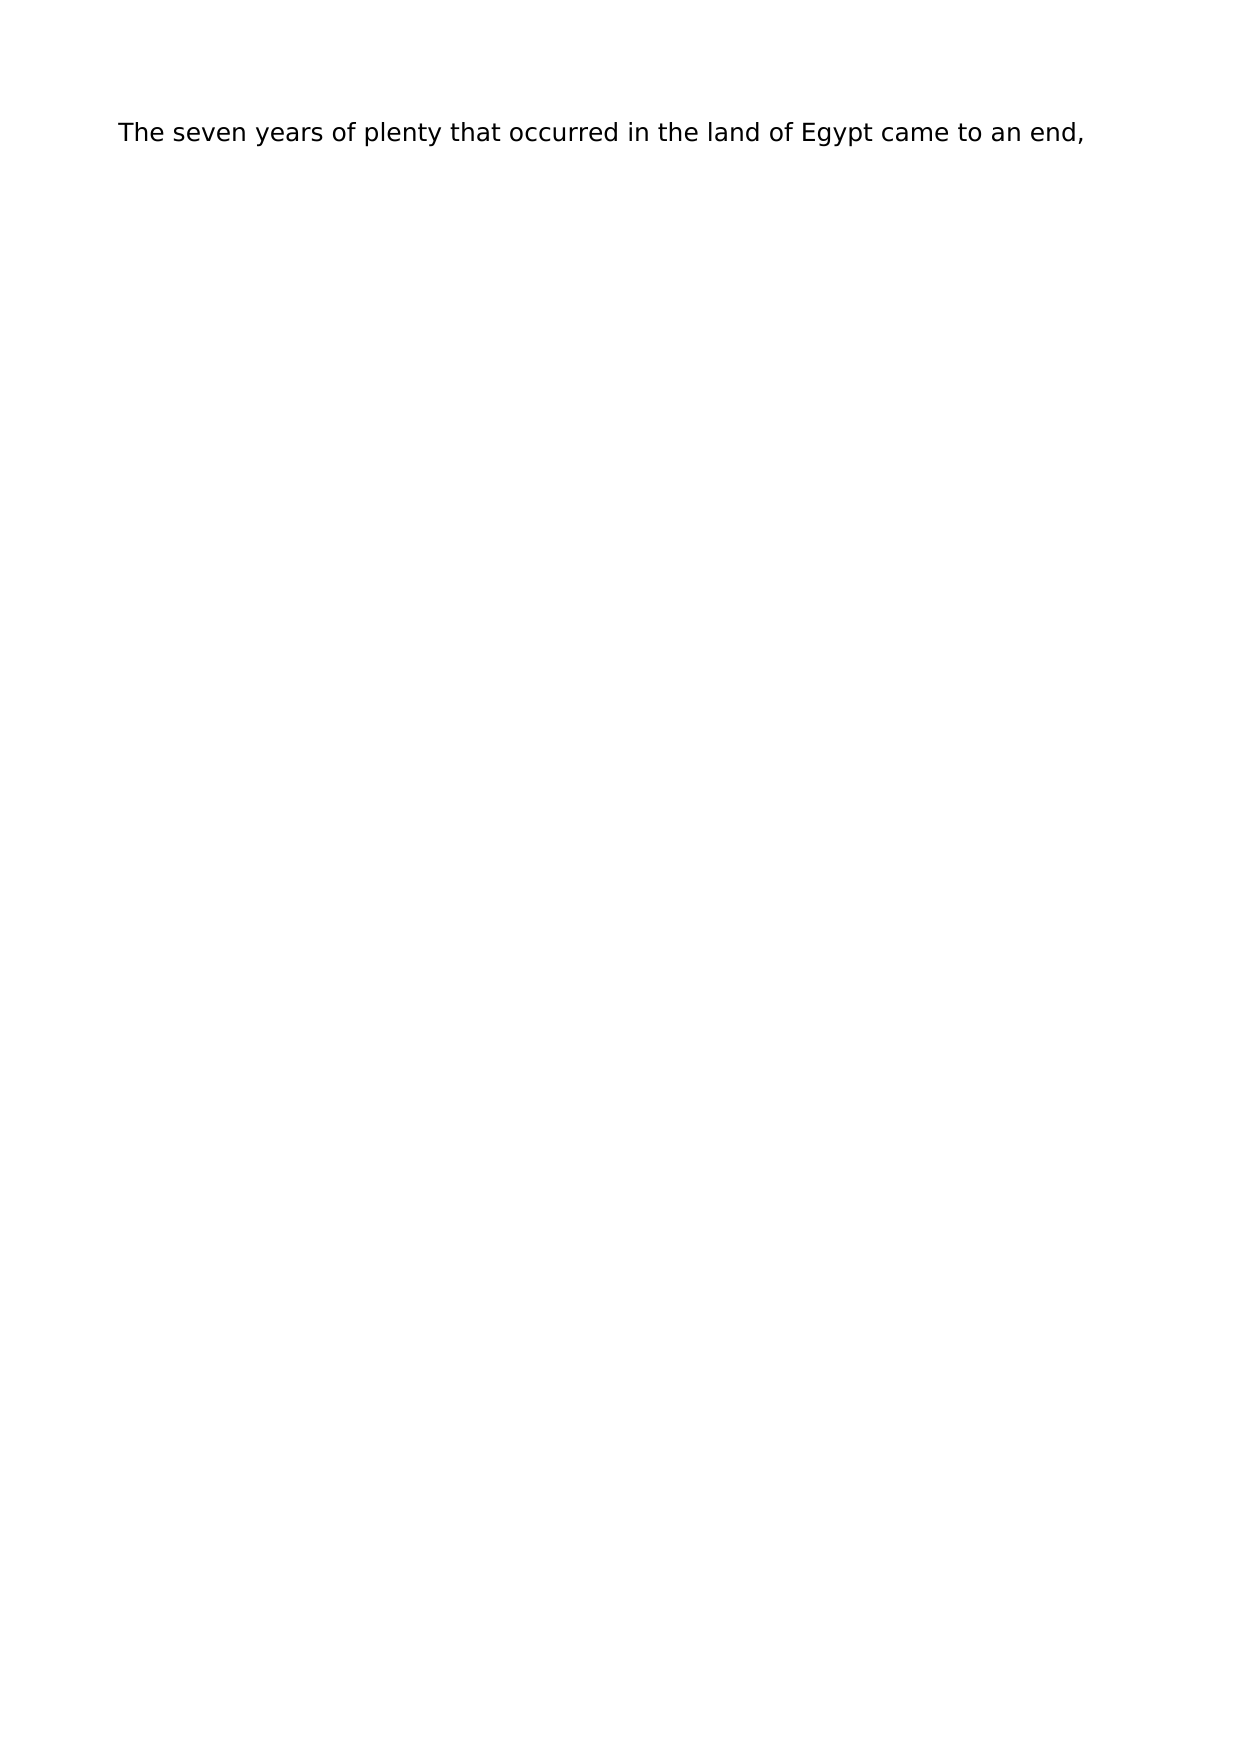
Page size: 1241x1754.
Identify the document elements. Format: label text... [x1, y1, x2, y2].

text The seven years of plenty that occurred in the land of Egypt came to an end, [118, 118, 1122, 147]
